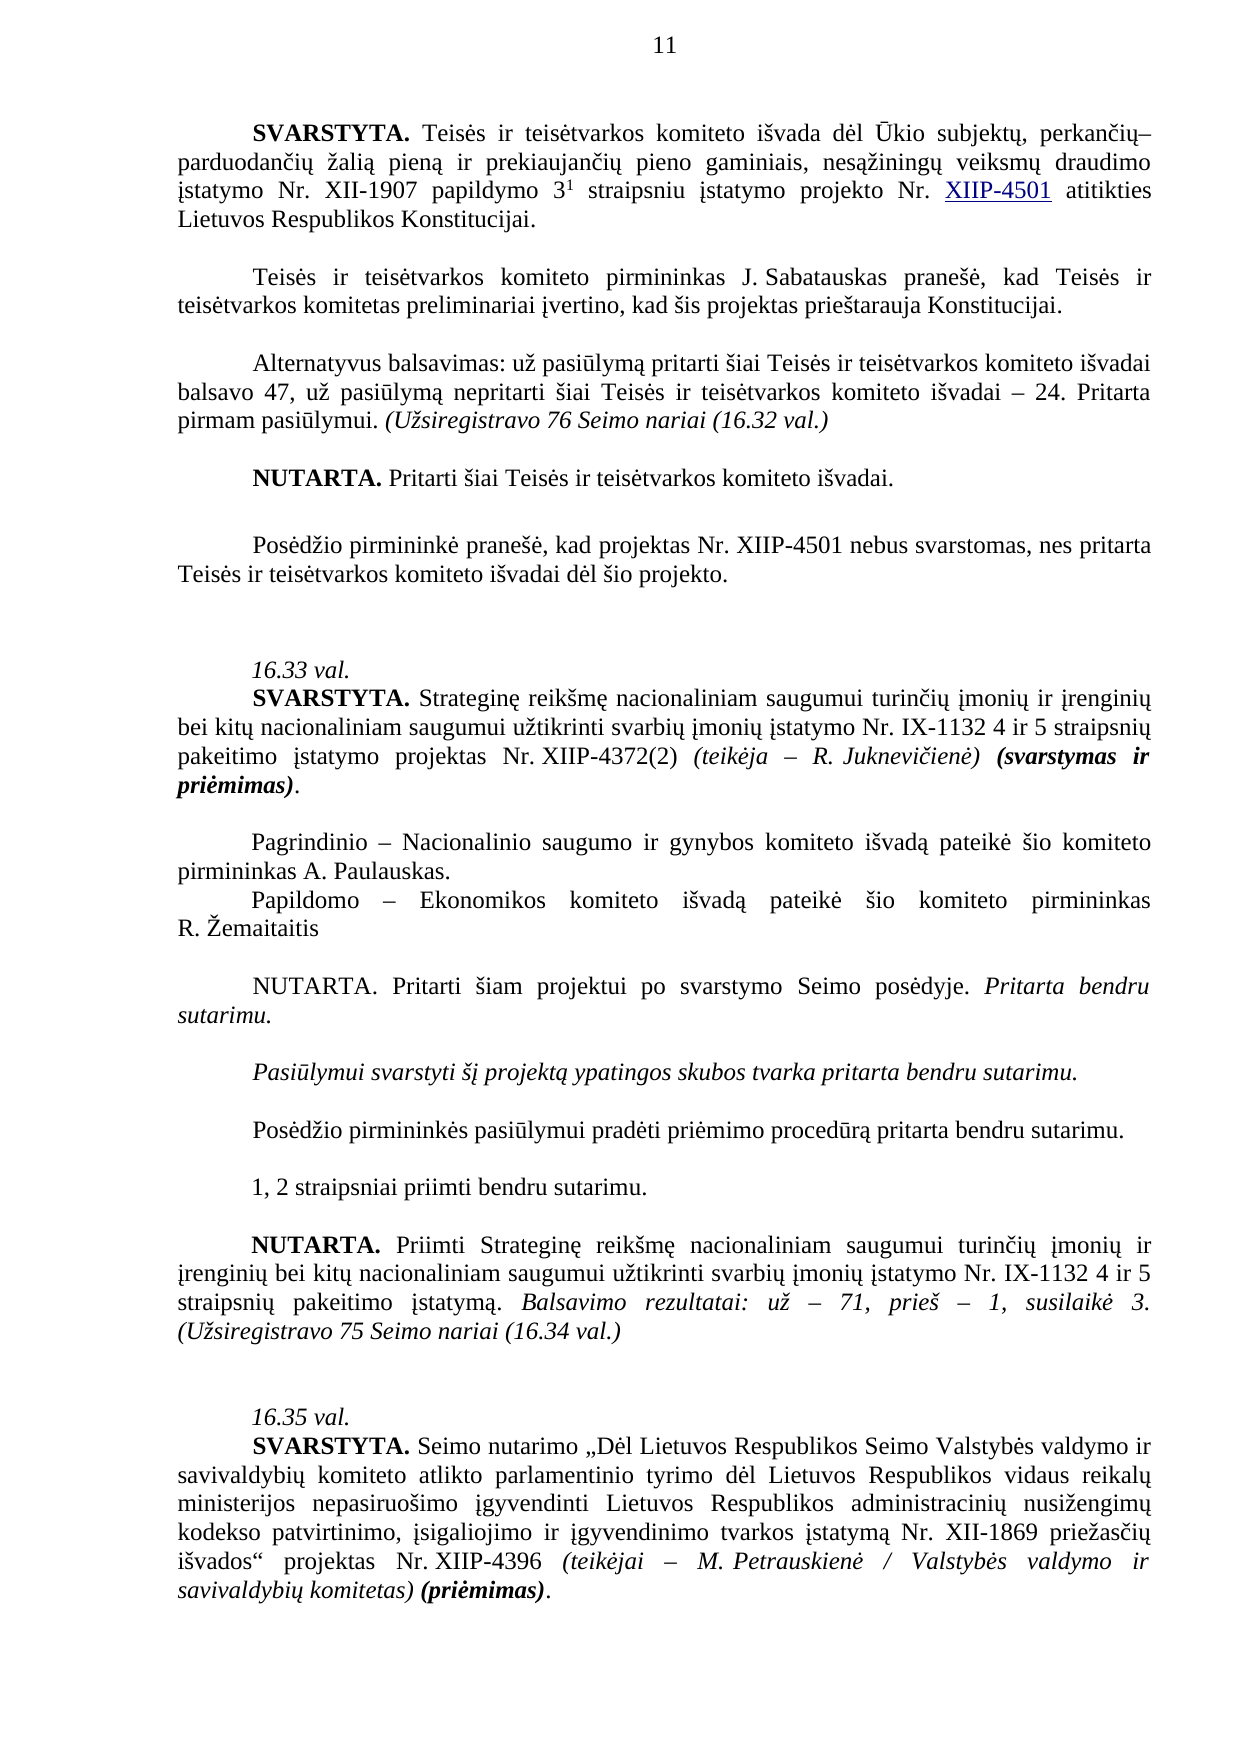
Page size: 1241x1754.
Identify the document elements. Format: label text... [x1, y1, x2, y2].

text SVARSTYTA. Seimo nutarimo „Dėl Lietuvos Respublikos Seimo Valstybės valdymo ir savivaldybių komiteto atlikto parlamentinio tyrimo dėl Lietuvos Respublikos vidaus reikalų ministerijos nepasiruošimo įgyvendinti Lietuvos Respublikos administracinių nusižengimų kodekso patvirtinimo, įsigaliojimo ir įgyvendinimo tvarkos įstatymą Nr. XII-1869 priežasčių išvados“ projektas Nr. XIIP-4396 (teikėjai – M. Petrauskienė / Valstybės valdymo ir savivaldybių komitetas) (priėmimas). [177, 1431, 1152, 1603]
text Posėdžio pirmininkė pranešė, kad projektas Nr. XIIP-4501 nebus svarstomas, nes pritarta Teisės ir teisėtvarkos komiteto išvadai dėl šio projekto. [177, 530, 1152, 588]
text Pagrindinio – Nacionalinio saugumo ir gynybos komiteto išvadą pateikė šio komiteto pirmininkas A. Paulauskas. [177, 827, 1152, 885]
text NUTARTA. Pritarti šiam projektui po svarstymo Seimo posėdyje. Pritarta bendru sutarimu. [177, 971, 1152, 1028]
text Teisės ir teisėtvarkos komiteto pirmininkas J. Sabatauskas pranešė, kad Teisės ir teisėtvarkos komitetas preliminariai įvertino, kad šis projektas prieštarauja Konstitucijai. [177, 262, 1152, 319]
text Pasiūlymui svarstyti šį projektą ypatingos skubos tvarka pritarta bendru sutarimu. [177, 1057, 1152, 1086]
text SVARSTYTA. Teisės ir teisėtvarkos komiteto išvada dėl Ūkio subjektų, perkančių–parduodančių žalią pieną ir prekiaujančių pieno gaminiais, nesąžiningų veiksmų draudimo įstatymo Nr. XII-1907 papildymo 31 straipsniu įstatymo projekto Nr. XIIP-4501 atitikties Lietuvos Respublikos Konstitucijai. [177, 118, 1152, 233]
text Papildomo – Ekonomikos komiteto išvadą pateikė šio komiteto pirmininkas R. Žemaitaitis [177, 885, 1152, 942]
text SVARSTYTA. Strateginę reikšmę nacionaliniam saugumui turinčių įmonių ir įrenginių bei kitų nacionaliniam saugumui užtikrinti svarbių įmonių įstatymo Nr. IX-1132 4 ir 5 straipsnių pakeitimo įstatymo projektas Nr. XIIP-4372(2) (teikėja – R. Juknevičienė) (svarstymas ir priėmimas). [177, 683, 1152, 798]
text 16.35 val. [177, 1402, 1152, 1431]
text Posėdžio pirmininkės pasiūlymui pradėti priėmimo procedūrą pritarta bendru sutarimu. [177, 1115, 1152, 1143]
text Alternatyvus balsavimas: už pasiūlymą pritarti šiai Teisės ir teisėtvarkos komiteto išvadai balsavo 47, už pasiūlymą nepritarti šiai Teisės ir teisėtvarkos komiteto išvadai – 24. Pritarta pirmam pasiūlymui. (Užsiregistravo 76 Seimo nariai (16.32 val.) [177, 348, 1152, 434]
text 1, 2 straipsniai priimti bendru sutarimu. [177, 1172, 1152, 1201]
text NUTARTA. Pritarti šiai Teisės ir teisėtvarkos komiteto išvadai. [177, 463, 1152, 492]
text 16.33 val. [177, 655, 1152, 683]
text NUTARTA. Priimti Strateginę reikšmę nacionaliniam saugumui turinčių įmonių ir įrenginių bei kitų nacionaliniam saugumui užtikrinti svarbių įmonių įstatymo Nr. IX-1132 4 ir 5 straipsnių pakeitimo įstatymą. Balsavimo rezultatai: už – 71, prieš – 1, susilaikė 3. (Užsiregistravo 75 Seimo nariai (16.34 val.) [177, 1230, 1152, 1345]
